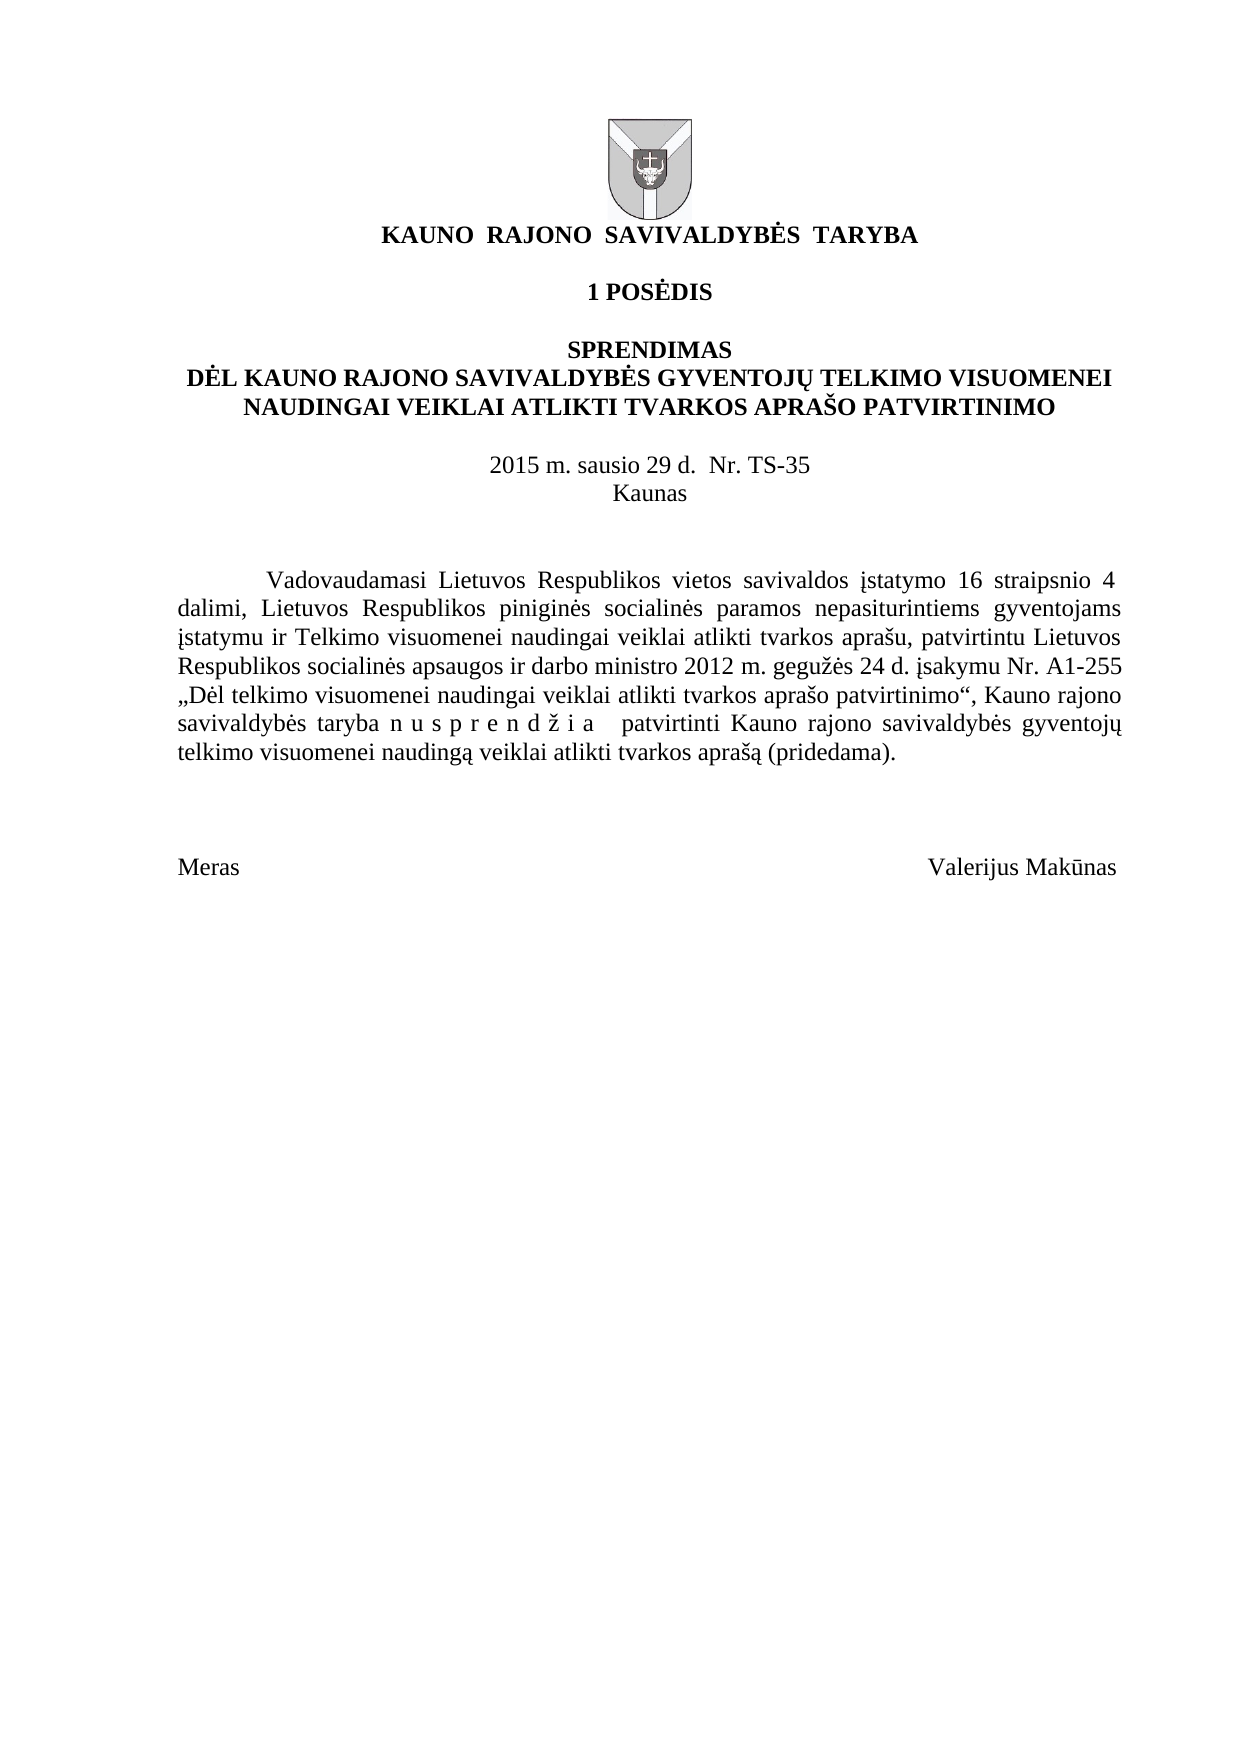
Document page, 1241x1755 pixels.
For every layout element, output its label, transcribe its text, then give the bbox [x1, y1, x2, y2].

text Meras Valerijus Makūnas [177, 852, 1122, 881]
text KAUNO RAJONO SAVIVALDYBĖS TARYBA [177, 220, 1122, 248]
text Vadovaudamasi Lietuvos Respublikos vietos savivaldos įstatymo 16 straipsnio 4 dalimi, Lietuvos Respublikos piniginės socialinės paramos nepasiturintiems gyventojams įstatymu ir Telkimo visuomenei naudingai veiklai atlikti tvarkos aprašu, patvirtintu Lietuvos Respublikos socialinės apsaugos ir darbo ministro 2012 m. gegužės 24 d. įsakymu Nr. A1-255 „Dėl telkimo visuomenei naudingai veiklai atlikti tvarkos aprašo patvirtinimo“, Kauno rajono savivaldybės taryba nusprendžia patvirtinti Kauno rajono savivaldybės gyventojų telkimo visuomenei naudingą veiklai atlikti tvarkos aprašą (pridedama). [177, 565, 1122, 766]
text 2015 m. sausio 29 d. Nr. TS-35 [177, 450, 1122, 478]
text SPRENDIMAS [177, 335, 1122, 363]
text Kaunas [177, 478, 1122, 507]
text 1 POSĖDIS [177, 277, 1122, 306]
text DĖL KAUNO RAJONO SAVIVALDYBĖS GYVENTOJŲ TELKIMO VISUOMENEI NAUDINGAI VEIKLAI ATLIKTI TVARKOS APRAŠO PATVIRTINIMO [177, 363, 1122, 421]
